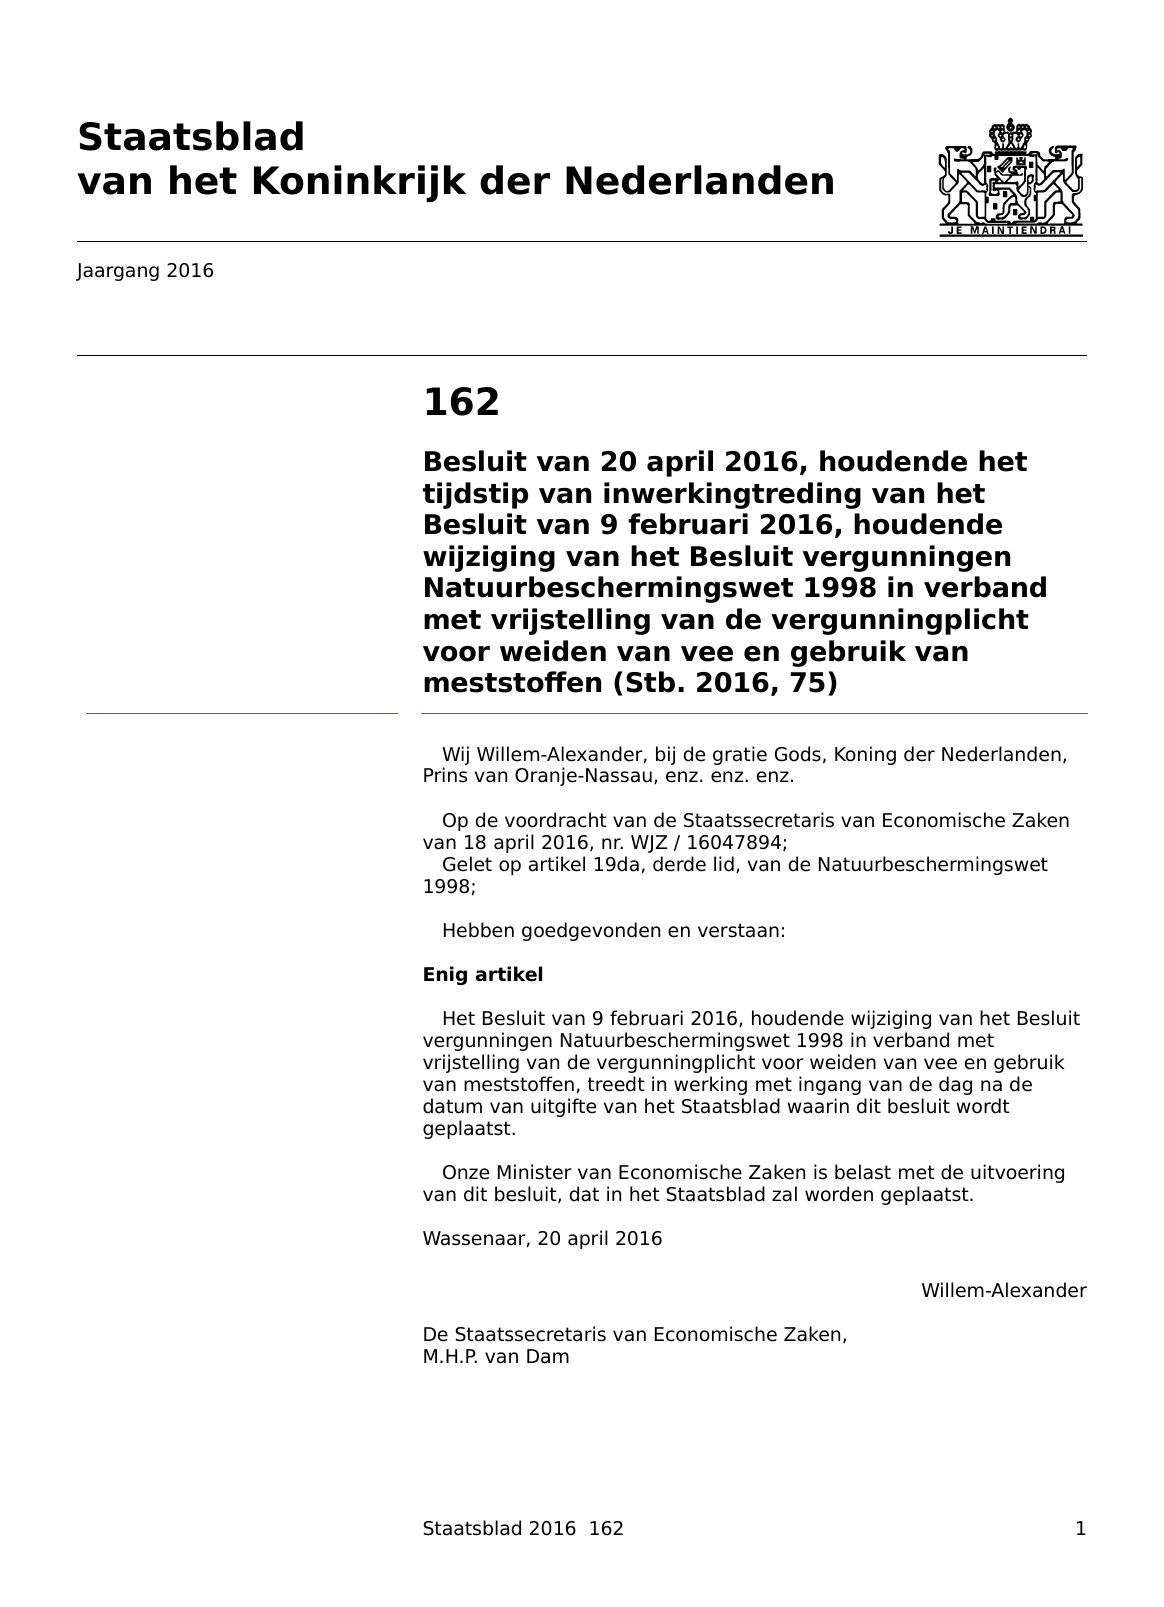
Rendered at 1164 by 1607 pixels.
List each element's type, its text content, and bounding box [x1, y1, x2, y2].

table_cell Jaargang 2016 [77, 242, 1087, 355]
text Willem-Alexander [422, 1280, 1087, 1302]
text Het Besluit van 9 februari 2016, houdende wijziging van het Besluit vergunningen Natuurbeschermingswet 1998 in verband met vrijstelling van de vergunningplicht voor weiden van vee en gebruik van meststoffen, treedt in werking met ingang van de dag na de datum van uitgifte van het Staatsblad waarin dit besluit wordt geplaatst. [422, 1008, 1087, 1140]
text De Staatssecretaris van Economische Zaken, M.H.P. van Dam [422, 1324, 1087, 1368]
text Gelet op artikel 19da, derde lid, van de Natuurbeschermingswet 1998; [422, 853, 1087, 897]
text Wassenaar, 20 april 2016 [422, 1228, 1087, 1250]
table_header [886, 100, 1087, 241]
subtitle 162 [422, 381, 1087, 424]
text Hebben goedgevonden en verstaan: [422, 920, 1087, 942]
text Onze Minister van Economische Zaken is belast met de uitvoering van dit besluit, dat in het Staatsblad zal worden geplaatst. [422, 1162, 1087, 1206]
text Wij Willem-Alexander, bij de gratie Gods, Koning der Nederlanden, Prins van Oranje-Nassau, enz. enz. enz. [422, 743, 1087, 787]
subtitle Enig artikel [422, 964, 1087, 986]
table_header Staatsblad van het Koninkrijk der Nederlanden [77, 100, 886, 241]
text Besluit van 20 april 2016, houdende het tijdstip van inwerkingtreding van het Besluit van 9 februari 2016, houdende wijziging van het Besluit vergunningen Natuurbeschermingswet 1998 in verband met vrijstelling van de vergunningplicht voor weiden van vee en gebruik van meststoffen (Stb. 2016, 75) [422, 447, 1087, 699]
picture [936, 115, 1087, 240]
text Op de voordracht van de Staatssecretaris van Economische Zaken van 18 april 2016, nr. WJZ / 16047894; [422, 809, 1087, 853]
